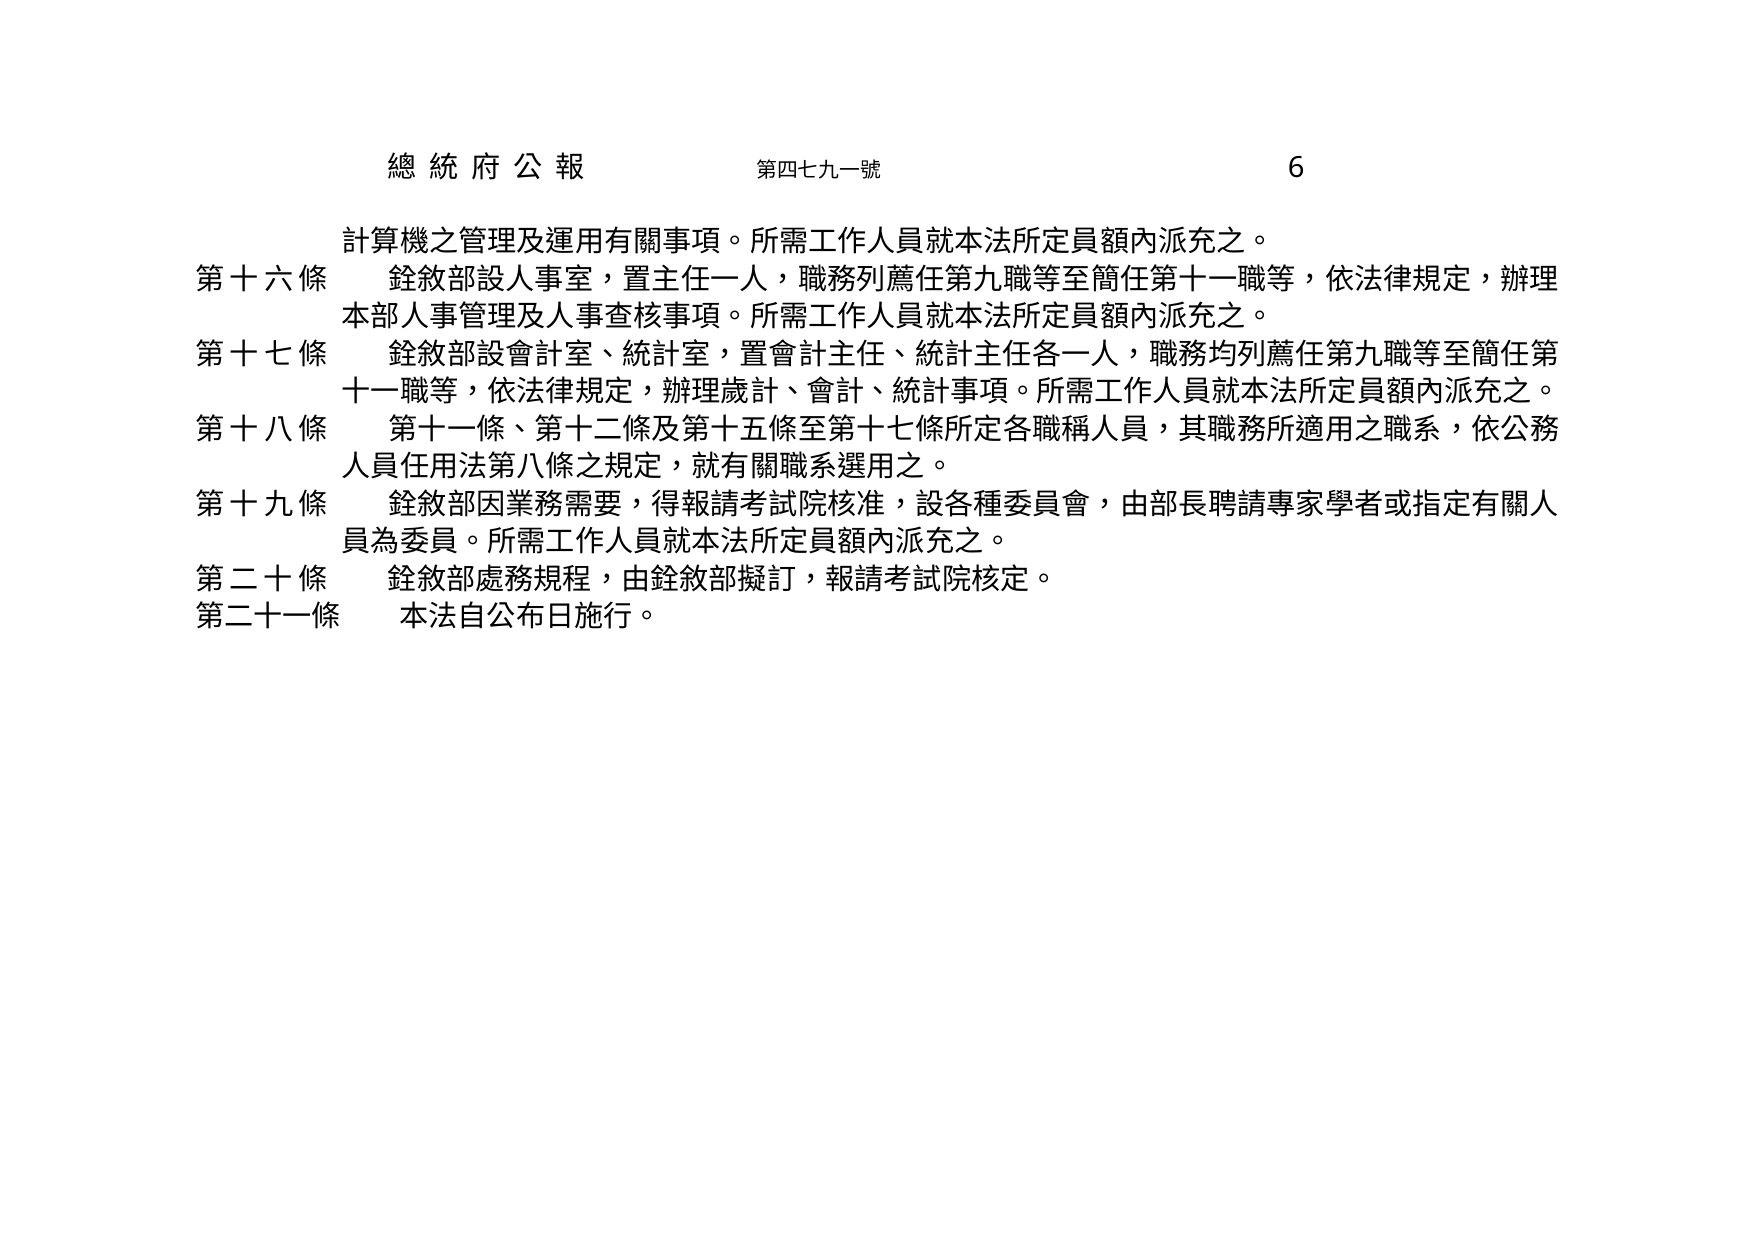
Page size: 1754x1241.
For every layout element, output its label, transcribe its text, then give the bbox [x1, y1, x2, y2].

text 第十九條 銓敘部因業務需要，得報請考試院核准，設各種委員會，由部長聘請專家學者或指定有關人員為委員。所需工作人員就本法所定員額內派充之。 [195, 484, 1559, 559]
text 第十八條 第十一條、第十二條及第十五條至第十七條所定各職稱人員，其職務所適用之職系，依公務人員任用法第八條之規定，就有關職系選用之。 [195, 409, 1559, 484]
text 計算機之管理及運用有關事項。所需工作人員就本法所定員額內派充之。 [195, 222, 1559, 259]
text 第十六條 銓敘部設人事室，置主任一人，職務列薦任第九職等至簡任第十一職等，依法律規定，辦理本部人事管理及人事查核事項。所需工作人員就本法所定員額內派充之。 [195, 259, 1559, 334]
text 第二十一條 本法自公布日施行。 [195, 597, 1559, 634]
text 第十七條 銓敘部設會計室、統計室，置會計主任、統計主任各一人，職務均列薦任第九職等至簡任第十一職等，依法律規定，辦理歲計、會計、統計事項。所需工作人員就本法所定員額內派充之。 [195, 334, 1559, 409]
text 第二十條 銓敘部處務規程，由銓敘部擬訂，報請考試院核定。 [195, 559, 1559, 597]
